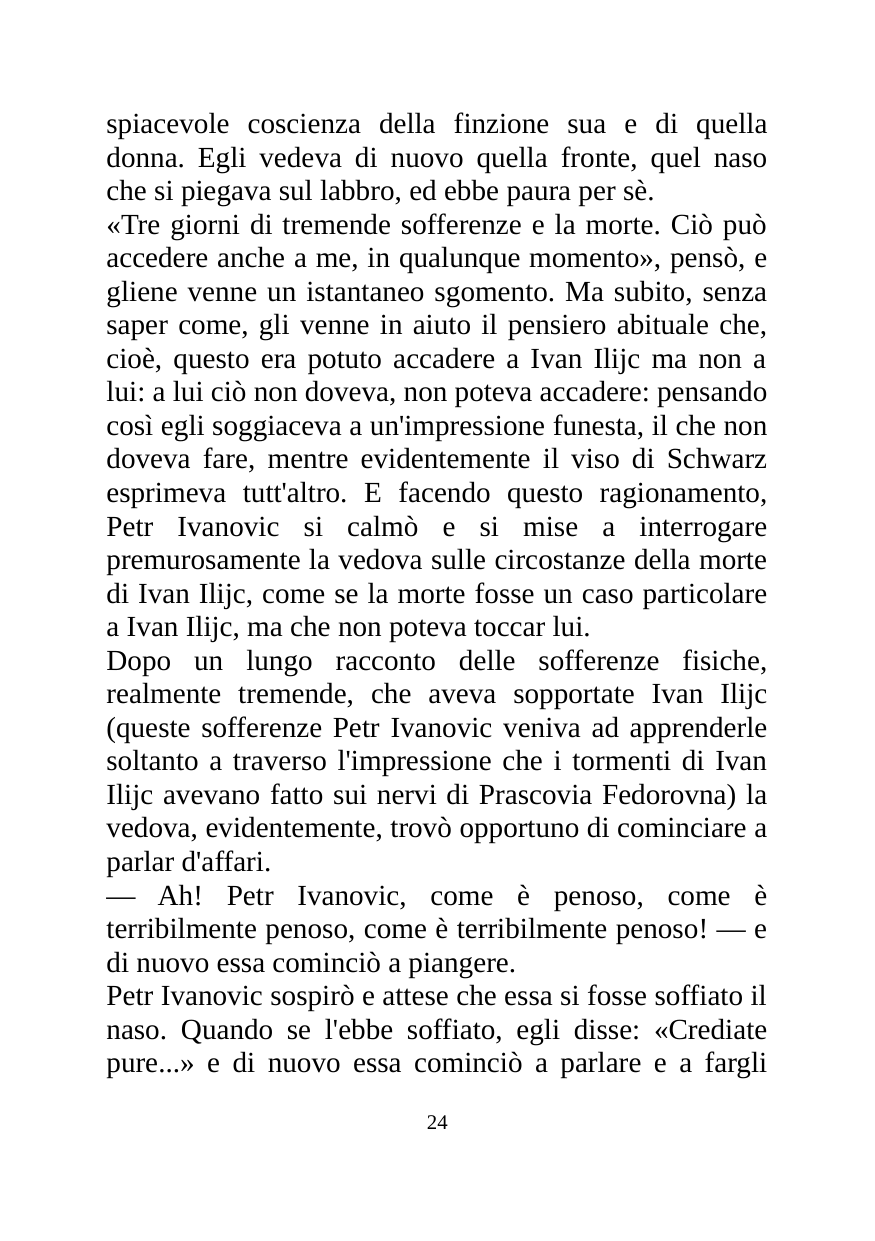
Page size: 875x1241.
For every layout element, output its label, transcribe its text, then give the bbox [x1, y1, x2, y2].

text spiacevole coscienza della finzione sua e di quella donna. Egli vedeva di nuovo quella fronte, quel naso che si piegava sul labbro, ed ebbe paura per sè. [106, 106, 768, 207]
text «Tre giorni di tremende sofferenze e la morte. Ciò può accedere anche a me, in qualunque momento», pensò, e gliene venne un istantaneo sgomento. Ma subito, senza saper come, gli venne in aiuto il pensiero abituale che, cioè, questo era potuto accadere a Ivan Ilijc ma non a lui: a lui ciò non doveva, non poteva accadere: pensando così egli soggiaceva a un'impressione funesta, il che non doveva fare, mentre evidentemente il viso di Schwarz esprimeva tutt'altro. E facendo questo ragionamento, Petr Ivanovic si calmò e si mise a interrogare premurosamente la vedova sulle circostanze della morte di Ivan Ilijc, come se la morte fosse un caso particolare a Ivan Ilijc, ma che non poteva toccar lui. [106, 207, 768, 643]
text — Ah! Petr Ivanovic, come è penoso, come è terribilmente penoso, come è terribilmente penoso! — e di nuovo essa cominciò a piangere. [106, 878, 768, 978]
text Dopo un lungo racconto delle sofferenze fisiche, realmente tremende, che aveva sopportate Ivan Ilijc (queste sofferenze Petr Ivanovic veniva ad apprenderle soltanto a traverso l'impressione che i tormenti di Ivan Ilijc avevano fatto sui nervi di Prascovia Fedorovna) la vedova, evidentemente, trovò opportuno di cominciare a parlar d'affari. [106, 643, 768, 878]
text Petr Ivanovic sospirò e attese che essa si fosse soffiato il naso. Quando se l'ebbe soffiato, egli disse: «Crediate pure...» e di nuovo essa cominciò a parlare e a fargli [106, 978, 768, 1079]
